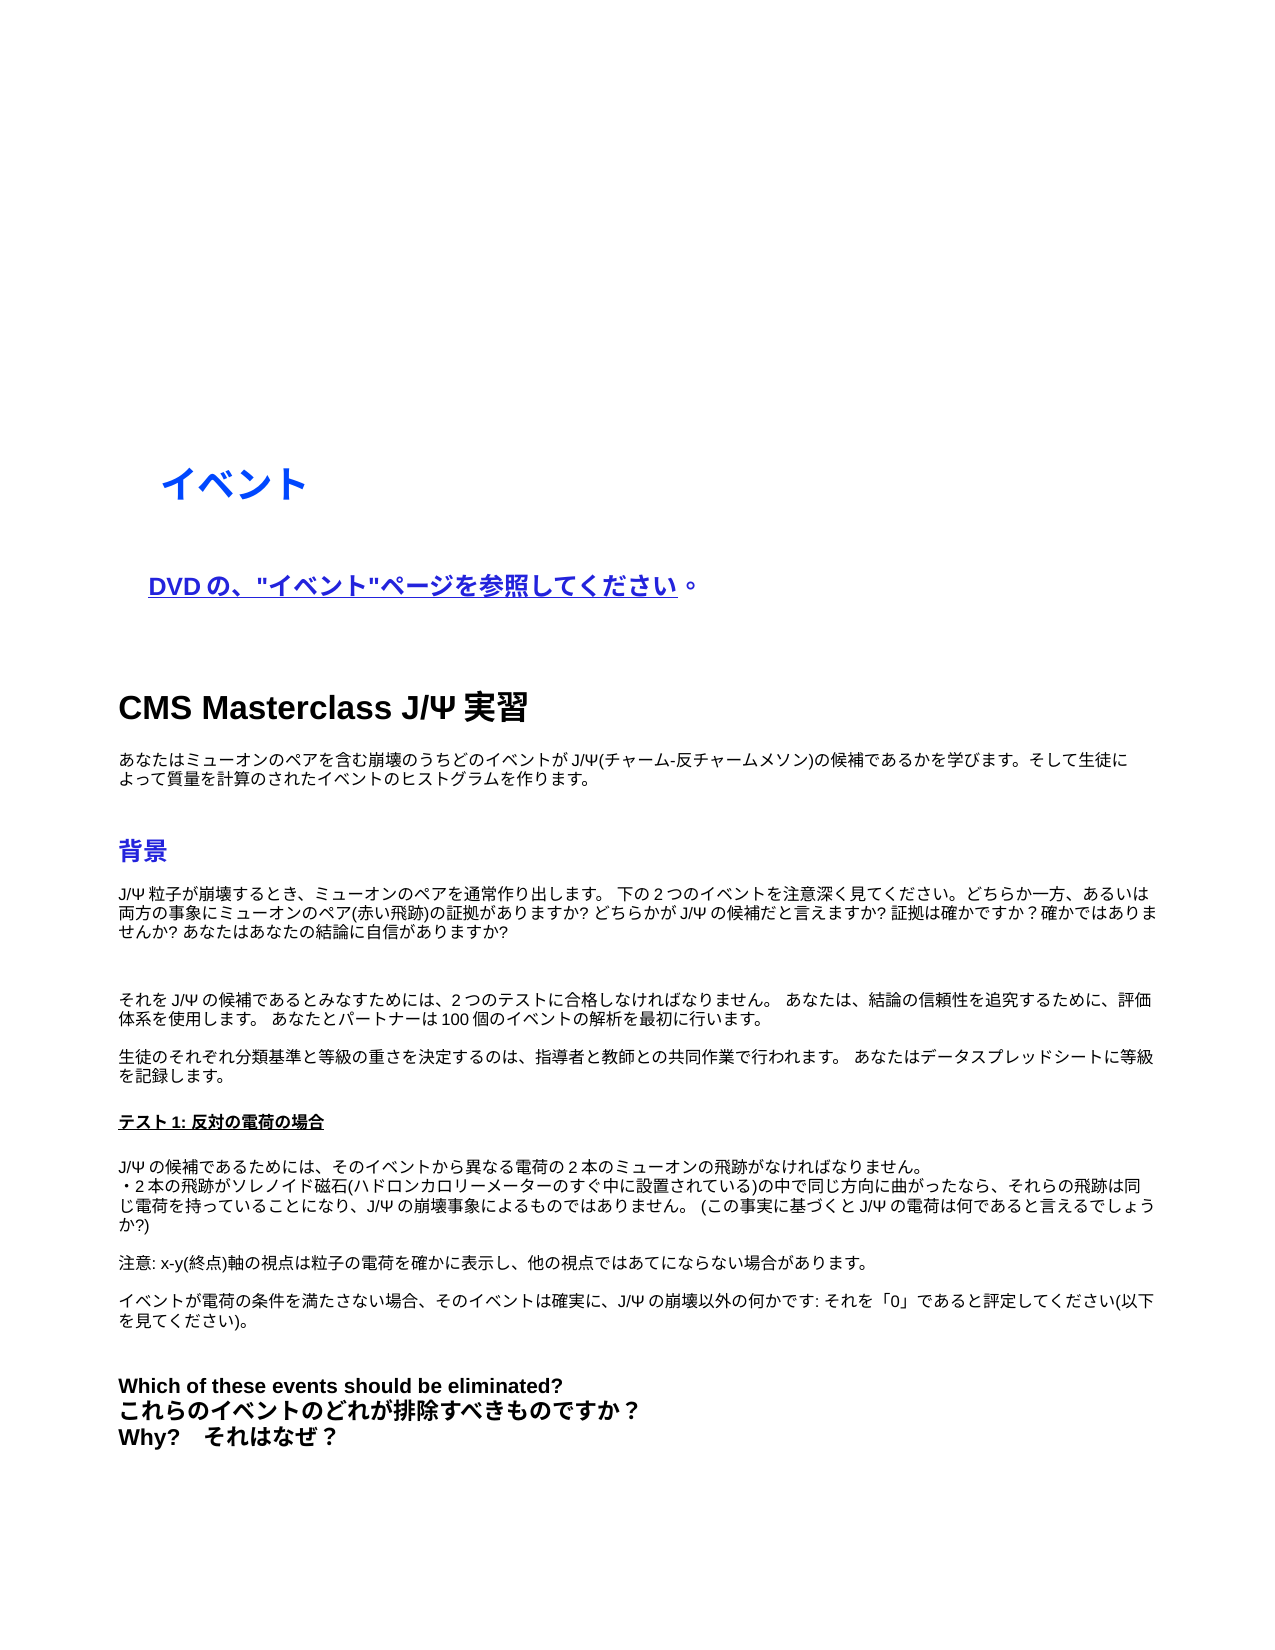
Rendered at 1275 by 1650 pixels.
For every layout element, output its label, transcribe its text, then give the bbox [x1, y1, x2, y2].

text Which of these events should be eliminated? これらのイベントのどれが排除すべきものですか？ Why? それはなぜ？ [118, 1350, 1157, 1522]
text イベント [118, 463, 1157, 506]
text CMS Masterclass J/Ψ実習 あなたはミューオンのペアを含む崩壊のうちどのイベントがJ/Ψ(チャーム-反チャームメソン)の候補であるかを学びます。そして生徒によって質量を計算のされたイベントのヒストグラムを作ります。 [118, 688, 1157, 789]
text DVDの、"イベント"ページを参照してください。 [118, 564, 1157, 602]
text 背景 J/Ψ粒子が崩壊するとき、ミューオンのペアを通常作り出します。 下の2つのイベントを注意深く見てください。どちらか一方、あるいは両方の事象にミューオンのペア(赤い飛跡)の証拠がありますか? どちらかがJ/Ψの候補だと言えますか? 証拠は確かですか？確かではありませんか? あなたはあなたの結論に自信がありますか? それをJ/Ψの候補であるとみなすためには、2つのテストに合格しなければなりません。 あなたは、結論の信頼性を追究するために、評価体系を使用します。 あなたとパートナーは100個のイベントの解析を最初に行います。 生徒のそれぞれ分類基準と等級の重さを決定するのは、指導者と教師との共同作業で行われます。 あなたはデータスプレッドシートに等級を記録します。 テスト1: 反対の電荷の場合 J/Ψの候補であるためには、そのイベントから異なる電荷の2本のミューオンの飛跡がなければなりません。 ・2本の飛跡がソレノイド磁石(ハドロンカロリーメーターのすぐ中に設置されている)の中で同じ方向に曲がったなら、それらの飛跡は同じ電荷を持っていることになり、J/Ψの崩壊事象によるものではありません。 (この事実に基づくとJ/Ψの電荷は何であると言えるでしょうか?) 注意: x-y(終点)軸の視点は粒子の電荷を確かに表示し、他の視点ではあてにならない場合があります。 イベントが電荷の条件を満たさない場合、そのイベントは確実に、J/Ψの崩壊以外の何かです: それを「0」であると評定してください(以下を見てください)。 [118, 789, 1157, 1331]
